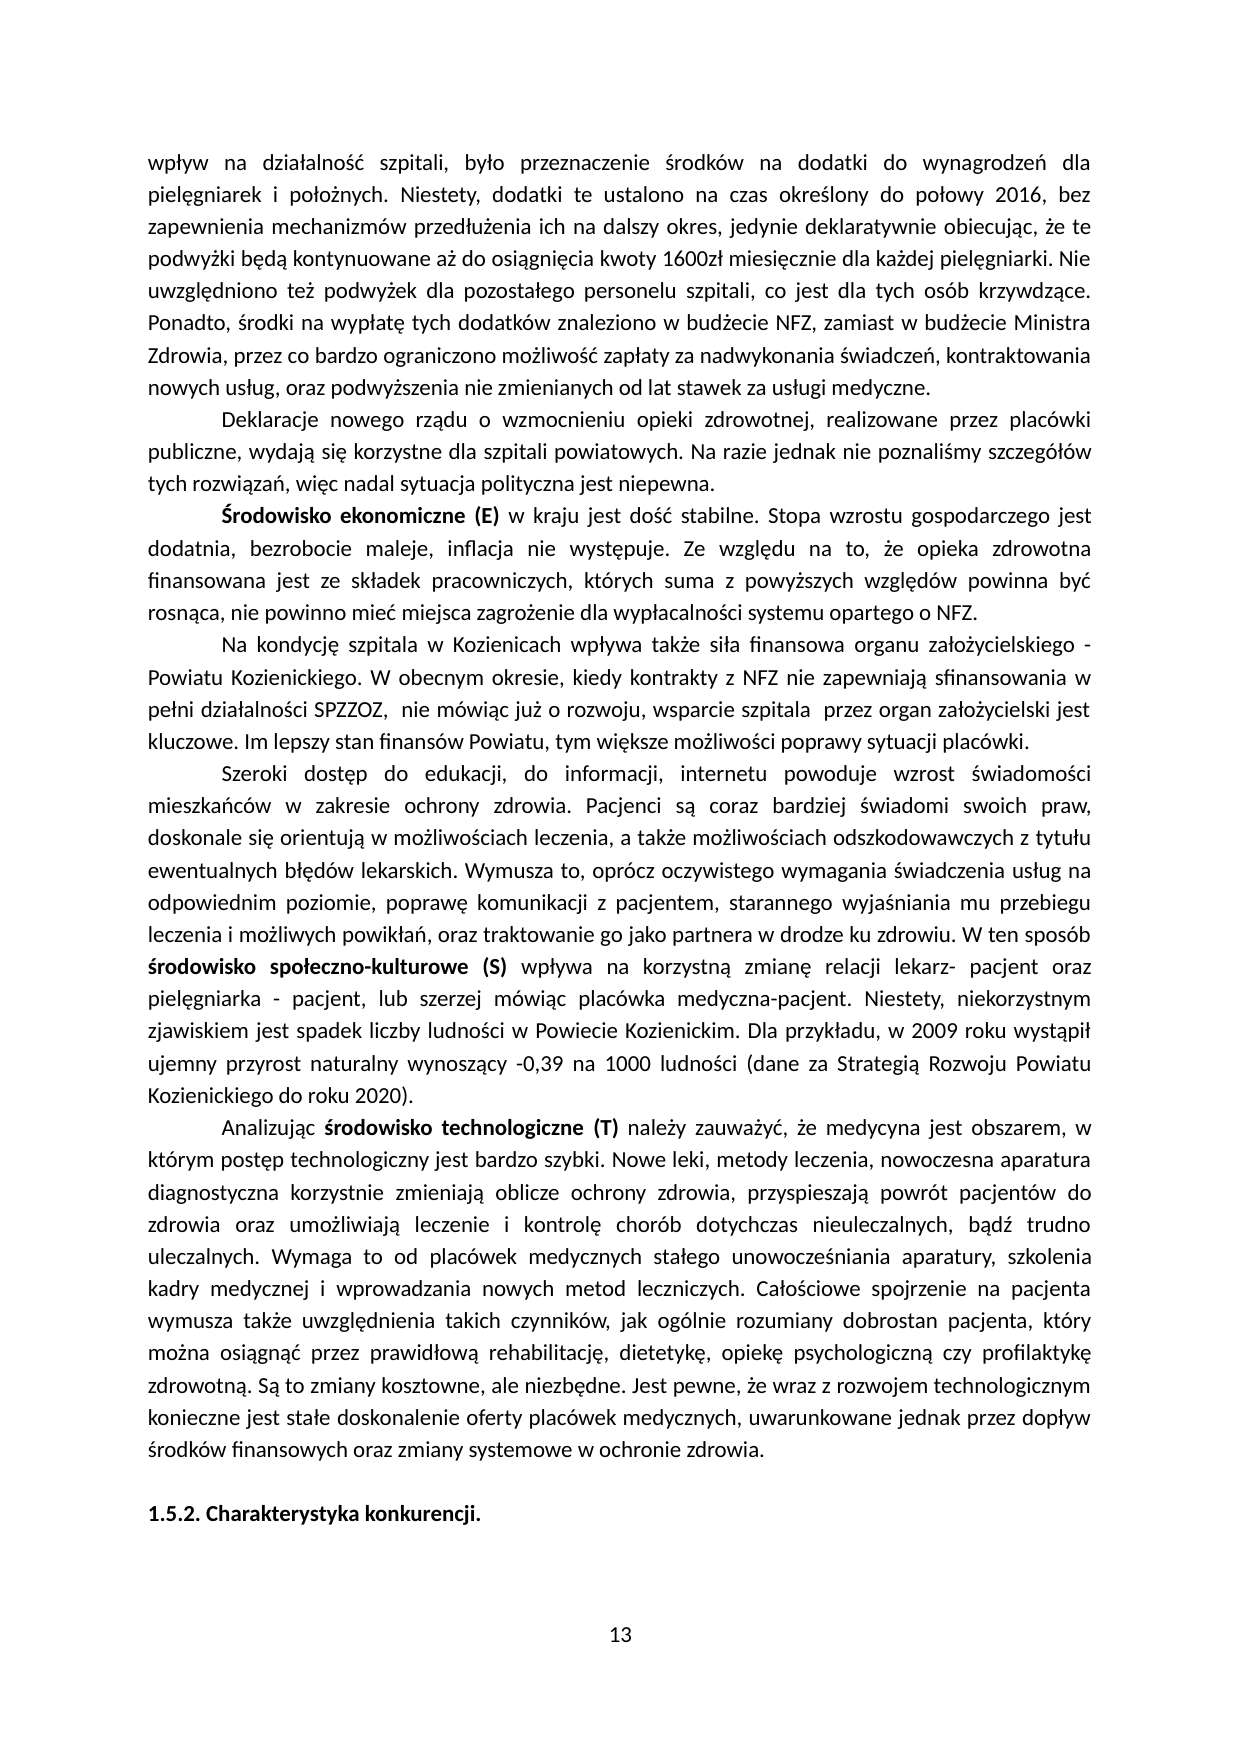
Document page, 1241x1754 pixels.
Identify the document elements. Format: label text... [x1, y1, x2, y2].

text Deklaracje nowego rządu o wzmocnieniu opieki zdrowotnej, realizowane przez placówki publiczne, wydają się korzystne dla szpitali powiatowych. Na razie jednak nie poznaliśmy szczegółów tych rozwiązań, więc nadal sytuacja polityczna jest niepewna. [148, 405, 1093, 497]
text wpływ na działalność szpitali, było przeznaczenie środków na dodatki do wynagrodzeń dla pielęgniarek i położnych. Niestety, dodatki te ustalono na czas określony do połowy 2016, bez zapewnienia mechanizmów przedłużenia ich na dalszy okres, jedynie deklaratywnie obiecując, że te podwyżki będą kontynuowane aż do osiągnięcia kwoty 1600zł miesięcznie dla każdej pielęgniarki. Nie uwzględniono też podwyżek dla pozostałego personelu szpitali, co jest dla tych osób krzywdzące. Ponadto, środki na wypłatę tych dodatków znaleziono w budżecie NFZ, zamiast w budżecie Ministra Zdrowia, przez co bardzo ograniczono możliwość zapłaty za nadwykonania świadczeń, kontraktowania nowych usług, oraz podwyższenia nie zmienianych od lat stawek za usługi medyczne. [148, 148, 1093, 401]
text Na kondycję szpitala w Kozienicach wpływa także siła finansowa organu założycielskiego - Powiatu Kozienickiego. W obecnym okresie, kiedy kontrakty z NFZ nie zapewniają sfinansowania w pełni działalności SPZZOZ, nie mówiąc już o rozwoju, wsparcie szpitala przez organ założycielski jest kluczowe. Im lepszy stan finansów Powiatu, tym większe możliwości poprawy sytuacji placówki. [148, 630, 1093, 755]
text Szeroki dostęp do edukacji, do informacji, internetu powoduje wzrost świadomości mieszkańców w zakresie ochrony zdrowia. Pacjenci są coraz bardziej świadomi swoich praw, doskonale się orientują w możliwościach leczenia, a także możliwościach odszkodowawczych z tytułu ewentualnych błędów lekarskich. Wymusza to, oprócz oczywistego wymagania świadczenia usług na odpowiednim poziomie, poprawę komunikacji z pacjentem, starannego wyjaśniania mu przebiegu leczenia i możliwych powikłań, oraz traktowanie go jako partnera w drodze ku zdrowiu. W ten sposób środowisko społeczno-kulturowe (S) wpływa na korzystną zmianę relacji lekarz- pacjent oraz pielęgniarka - pacjent, lub szerzej mówiąc placówka medyczna-pacjent. Niestety, niekorzystnym zjawiskiem jest spadek liczby ludności w Powiecie Kozienickim. Dla przykładu, w 2009 roku wystąpił ujemny przyrost naturalny wynoszący -0,39 na 1000 ludności (dane za Strategią Rozwoju Powiatu Kozienickiego do roku 2020). [148, 759, 1093, 1109]
text Analizując środowisko technologiczne (T) należy zauważyć, że medycyna jest obszarem, w którym postęp technologiczny jest bardzo szybki. Nowe leki, metody leczenia, nowoczesna aparatura diagnostyczna korzystnie zmieniają oblicze ochrony zdrowia, przyspieszają powrót pacjentów do zdrowia oraz umożliwiają leczenie i kontrolę chorób dotychczas nieuleczalnych, bądź trudno uleczalnych. Wymaga to od placówek medycznych stałego unowocześniania aparatury, szkolenia kadry medycznej i wprowadzania nowych metod leczniczych. Całościowe spojrzenie na pacjenta wymusza także uwzględnienia takich czynników, jak ogólnie rozumiany dobrostan pacjenta, który można osiągnąć przez prawidłową rehabilitację, dietetykę, opiekę psychologiczną czy profilaktykę zdrowotną. Są to zmiany kosztowne, ale niezbędne. Jest pewne, że wraz z rozwojem technologicznym konieczne jest stałe doskonalenie oferty placówek medycznych, uwarunkowane jednak przez dopływ środków finansowych oraz zmiany systemowe w ochronie zdrowia. [148, 1113, 1093, 1463]
text Środowisko ekonomiczne (E) w kraju jest dość stabilne. Stopa wzrostu gospodarczego jest dodatnia, bezrobocie maleje, inflacja nie występuje. Ze względu na to, że opieka zdrowotna finansowana jest ze składek pracowniczych, których suma z powyższych względów powinna być rosnąca, nie powinno mieć miejsca zagrożenie dla wypłacalności systemu opartego o NFZ. [148, 502, 1093, 626]
text 1.5.2. Charakterystyka konkurencji. [148, 1499, 1093, 1527]
